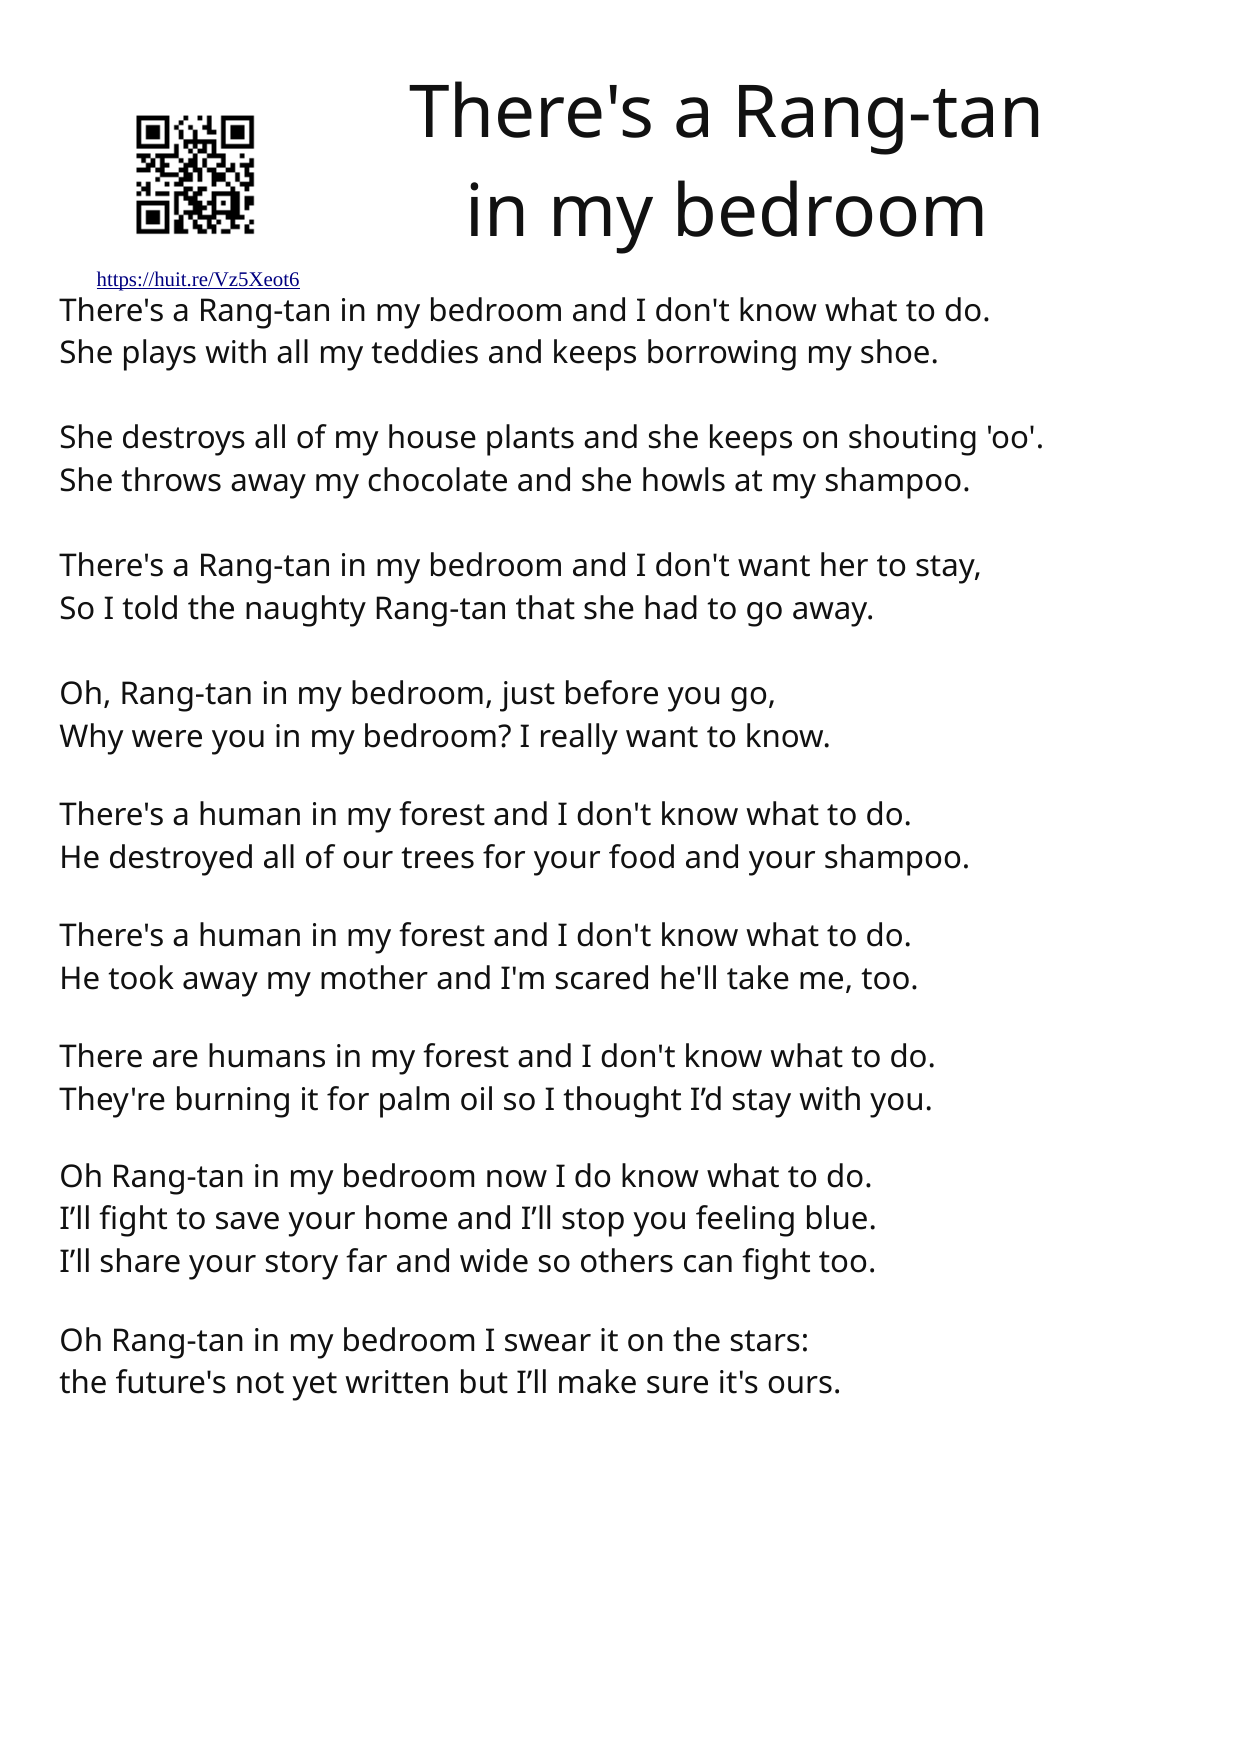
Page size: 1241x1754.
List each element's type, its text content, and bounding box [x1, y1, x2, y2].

text There's a Rang-tan [59, 59, 1181, 158]
text I’ll share your story far and wide so others can fight too. [59, 1239, 1181, 1282]
text There are humans in my forest and I don't know what to do. [59, 1034, 1181, 1077]
text They're burning it for palm oil so I thought I’d stay with you. [59, 1077, 1181, 1120]
text the future's not yet written but I’ll make sure it's ours. [59, 1360, 1181, 1403]
picture [118, 98, 273, 253]
text in my bedroom [59, 158, 1181, 258]
text She throws away my chocolate and she howls at my shampoo. [59, 458, 1181, 501]
text Oh Rang-tan in my bedroom now I do know what to do. [59, 1154, 1181, 1196]
text He destroyed all of our trees for your food and your shampoo. [59, 835, 1181, 877]
text There's a human in my forest and I don't know what to do. [59, 913, 1181, 956]
text He took away my mother and I'm scared he'll take me, too. [59, 956, 1181, 998]
text So I told the naughty Rang-tan that she had to go away. [59, 586, 1181, 628]
text Oh Rang-tan in my bedroom I swear it on the stars: [59, 1317, 1181, 1360]
text There's a human in my forest and I don't know what to do. [59, 792, 1181, 835]
text There's a Rang-tan in my bedroom and I don't want her to stay, [59, 543, 1181, 586]
text Oh, Rang-tan in my bedroom, just before you go, [59, 671, 1181, 714]
text She plays with all my teddies and keeps borrowing my shoe. [59, 330, 1181, 373]
text Why were you in my bedroom? I really want to know. [59, 714, 1181, 756]
text She destroys all of my house plants and she keeps on shouting 'oo'. [59, 415, 1181, 458]
text I’ll fight to save your home and I’ll stop you feeling blue. [59, 1196, 1181, 1239]
text There's a Rang-tan in my bedroom and I don't know what to do. [59, 288, 1181, 330]
